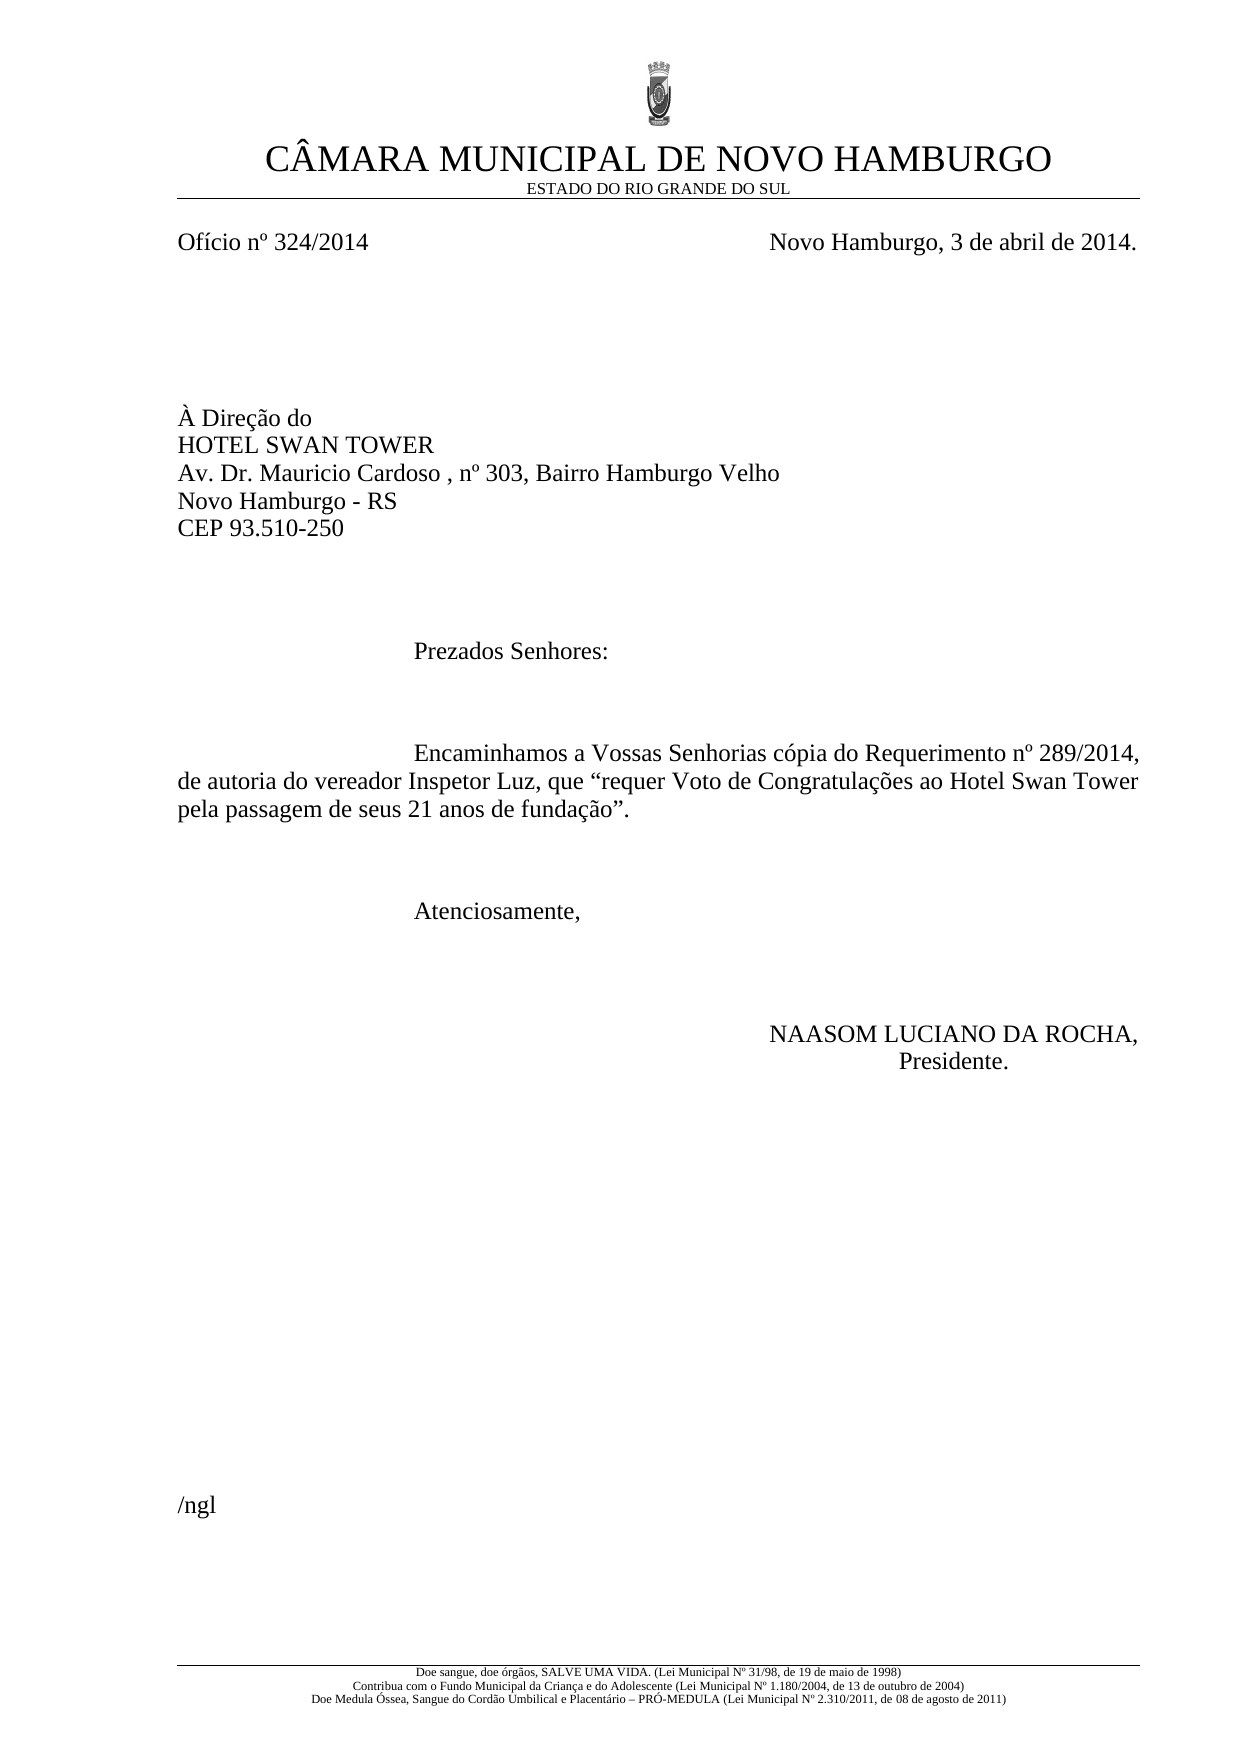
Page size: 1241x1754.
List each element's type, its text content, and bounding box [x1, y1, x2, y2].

text Presidente. [768, 1047, 1140, 1075]
text Ofício nº 324/2014 Novo Hamburgo, 3 de abril de 2014. [177, 228, 1140, 256]
text Av. Dr. Mauricio Cardoso , nº 303, Bairro Hamburgo Velho [177, 459, 1140, 487]
text CEP 93.510-250 [177, 514, 1140, 542]
text Novo Hamburgo - RS [177, 487, 1140, 514]
text Encaminhamos a Vossas Senhorias cópia do Requerimento nº 289/2014, de autoria do vereador Inspetor Luz, que “requer Voto de Congratulações ao Hotel Swan Tower pela passagem de seus 21 anos de fundação”. [177, 739, 1140, 823]
text NAASOM LUCIANO DA ROCHA, [768, 1020, 1140, 1047]
text /ngl [177, 1491, 1140, 1518]
text À Direção do [177, 404, 1140, 431]
text Atenciosamente, [177, 897, 1140, 925]
text HOTEL SWAN TOWER [177, 431, 1140, 459]
text Prezados Senhores: [177, 637, 1140, 665]
